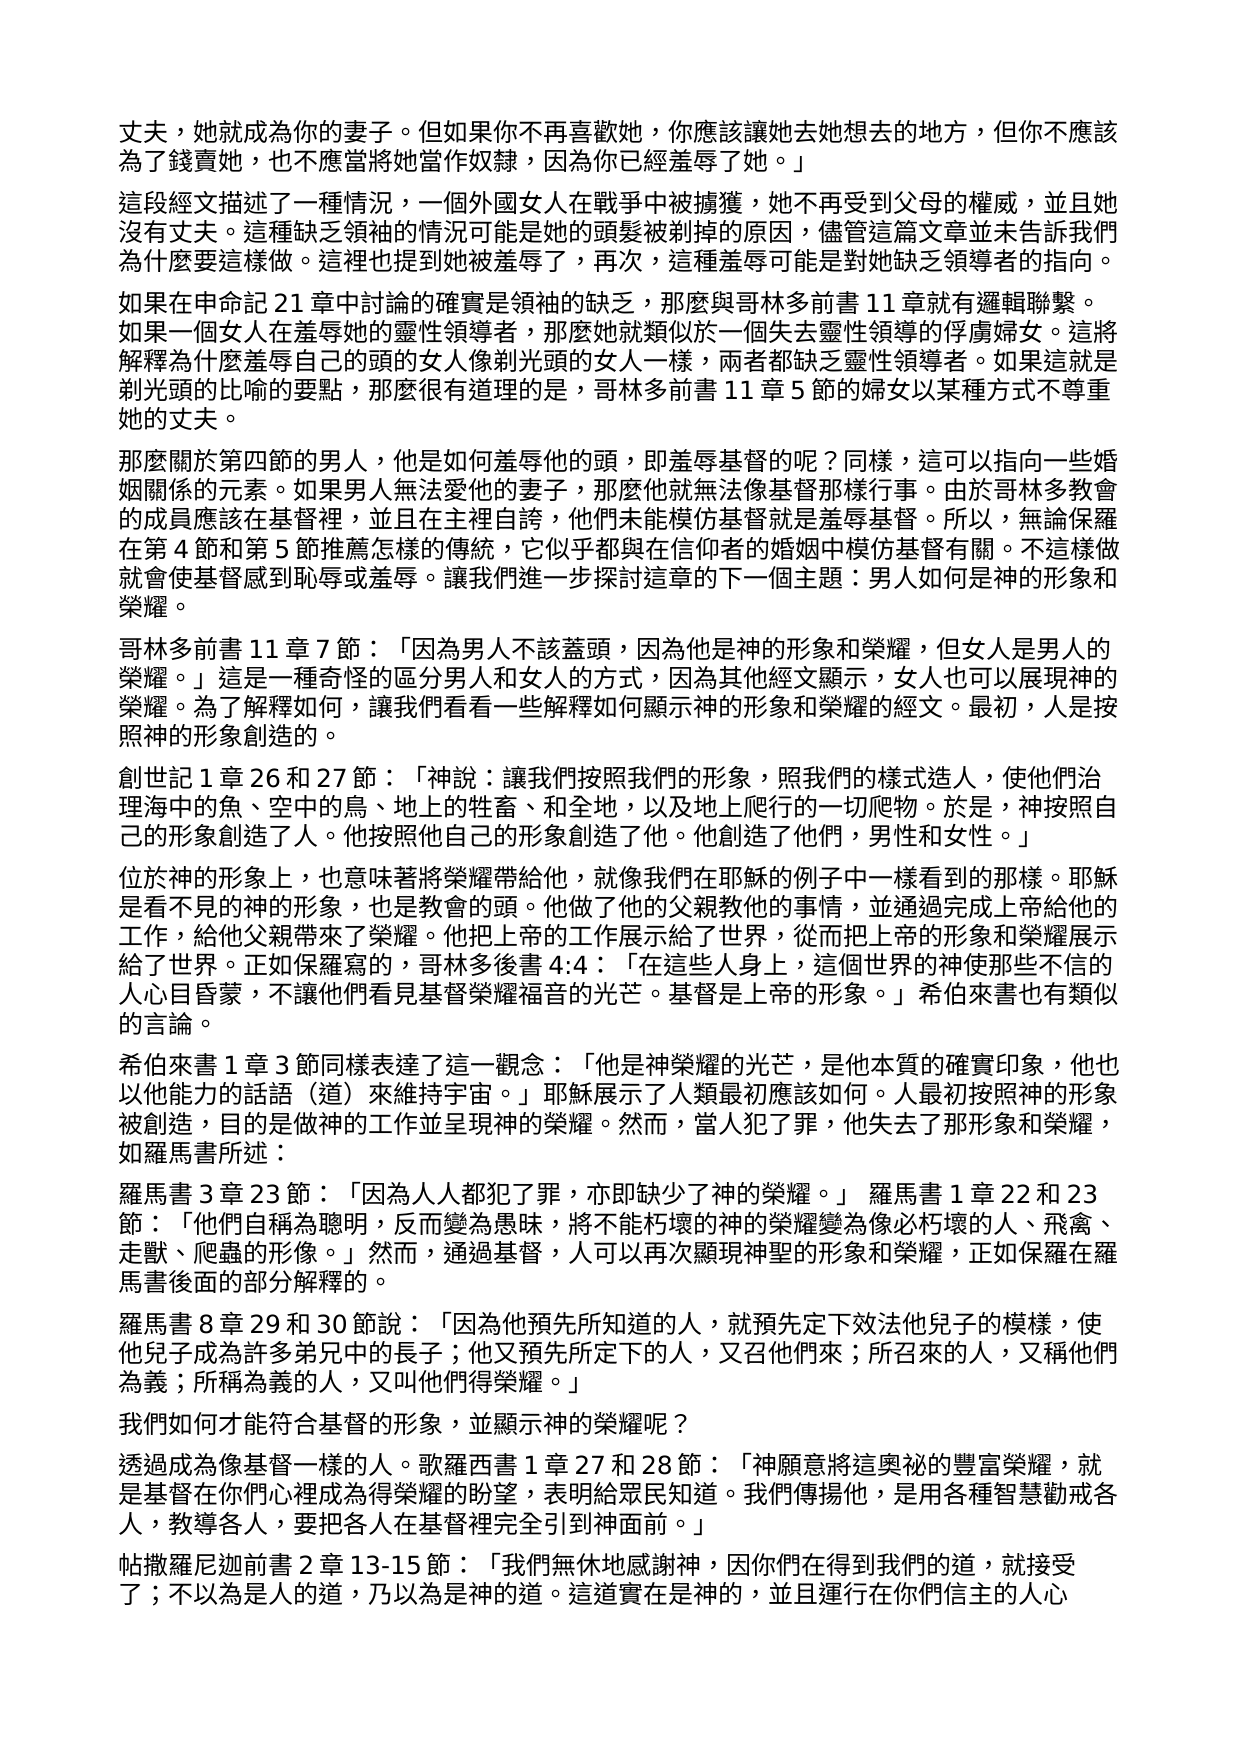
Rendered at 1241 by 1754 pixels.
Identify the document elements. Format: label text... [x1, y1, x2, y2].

text 如果在申命記21章中討論的確實是領袖的缺乏，那麼與哥林多前書11章就有邏輯聯繫。如果一個女人在羞辱她的靈性領導者，那麼她就類似於一個失去靈性領導的俘虜婦女。這將解釋為什麼羞辱自己的頭的女人像剃光頭的女人一樣，兩者都缺乏靈性領導者。如果這就是剃光頭的比喻的要點，那麼很有道理的是，哥林多前書11章5節的婦女以某種方式不尊重她的丈夫。 [118, 289, 1122, 435]
text 帖撒羅尼迦前書2章13-15節：「我們無休地感謝神，因你們在得到我們的道，就接受了；不以為是人的道，乃以為是神的道。這道實在是神的，並且運行在你們信主的人心 [118, 1551, 1122, 1610]
text 丈夫，她就成為你的妻子。但如果你不再喜歡她，你應該讓她去她想去的地方，但你不應該為了錢賣她，也不應當將她當作奴隸，因為你已經羞辱了她。」 [118, 118, 1122, 176]
text 那麼關於第四節的男人，他是如何羞辱他的頭，即羞辱基督的呢？同樣，這可以指向一些婚姻關係的元素。如果男人無法愛他的妻子，那麼他就無法像基督那樣行事。由於哥林多教會的成員應該在基督裡，並且在主裡自誇，他們未能模仿基督就是羞辱基督。所以，無論保羅在第4節和第5節推薦怎樣的傳統，它似乎都與在信仰者的婚姻中模仿基督有關。不這樣做就會使基督感到恥辱或羞辱。讓我們進一步探討這章的下一個主題：男人如何是神的形象和榮耀。 [118, 447, 1122, 622]
text 我們如何才能符合基督的形象，並顯示神的榮耀呢？ [118, 1410, 1122, 1439]
text 希伯來書1章3節同樣表達了這一觀念：「他是神榮耀的光芒，是他本質的確實印象，他也以他能力的話語（道）來維持宇宙。」耶穌展示了人類最初應該如何。人最初按照神的形象被創造，目的是做神的工作並呈現神的榮耀。然而，當人犯了罪，他失去了那形象和榮耀，如羅馬書所述： [118, 1051, 1122, 1168]
text 羅馬書3章23節：「因為人人都犯了罪，亦即缺少了神的榮耀。」 羅馬書1章22和23節：「他們自稱為聰明，反而變為愚昧，將不能朽壞的神的榮耀變為像必朽壞的人、飛禽、走獸、爬蟲的形像。」然而，通過基督，人可以再次顯現神聖的形象和榮耀，正如保羅在羅馬書後面的部分解釋的。 [118, 1181, 1122, 1297]
text 這段經文描述了一種情況，一個外國女人在戰爭中被擄獲，她不再受到父母的權威，並且她沒有丈夫。這種缺乏領袖的情況可能是她的頭髮被剃掉的原因，儘管這篇文章並未告訴我們為什麼要這樣做。這裡也提到她被羞辱了，再次，這種羞辱可能是對她缺乏領導者的指向。 [118, 189, 1122, 276]
text 位於神的形象上，也意味著將榮耀帶給他，就像我們在耶穌的例子中一樣看到的那樣。耶穌是看不見的神的形象，也是教會的頭。他做了他的父親教他的事情，並通過完成上帝給他的工作，給他父親帶來了榮耀。他把上帝的工作展示給了世界，從而把上帝的形象和榮耀展示給了世界。正如保羅寫的，哥林多後書4:4：「在這些人身上，這個世界的神使那些不信的人心目昏蒙，不讓他們看見基督榮耀福音的光芒。基督是上帝的形象。」希伯來書也有類似的言論。 [118, 864, 1122, 1039]
text 羅馬書8章29和30節說：「因為他預先所知道的人，就預先定下效法他兒子的模樣，使他兒子成為許多弟兄中的長子；他又預先所定下的人，又召他們來；所召來的人，又稱他們為義；所稱為義的人，又叫他們得榮耀。」 [118, 1310, 1122, 1397]
text 透過成為像基督一樣的人。歌羅西書1章27和28節：「神願意將這奧祕的豐富榮耀，就是基督在你們心裡成為得榮耀的盼望，表明給眾民知道。我們傳揚他，是用各種智慧勸戒各人，教導各人，要把各人在基督裡完全引到神面前。」 [118, 1451, 1122, 1539]
text 哥林多前書11章7節：「因為男人不該蓋頭，因為他是神的形象和榮耀，但女人是男人的榮耀。」這是一種奇怪的區分男人和女人的方式，因為其他經文顯示，女人也可以展現神的榮耀。為了解釋如何，讓我們看看一些解釋如何顯示神的形象和榮耀的經文。最初，人是按照神的形象創造的。 [118, 635, 1122, 751]
text 創世記1章26和27節：「神說：讓我們按照我們的形象，照我們的樣式造人，使他們治理海中的魚、空中的鳥、地上的牲畜、和全地，以及地上爬行的一切爬物。於是，神按照自己的形象創造了人。他按照他自己的形象創造了他。他創造了他們，男性和女性。」 [118, 764, 1122, 851]
